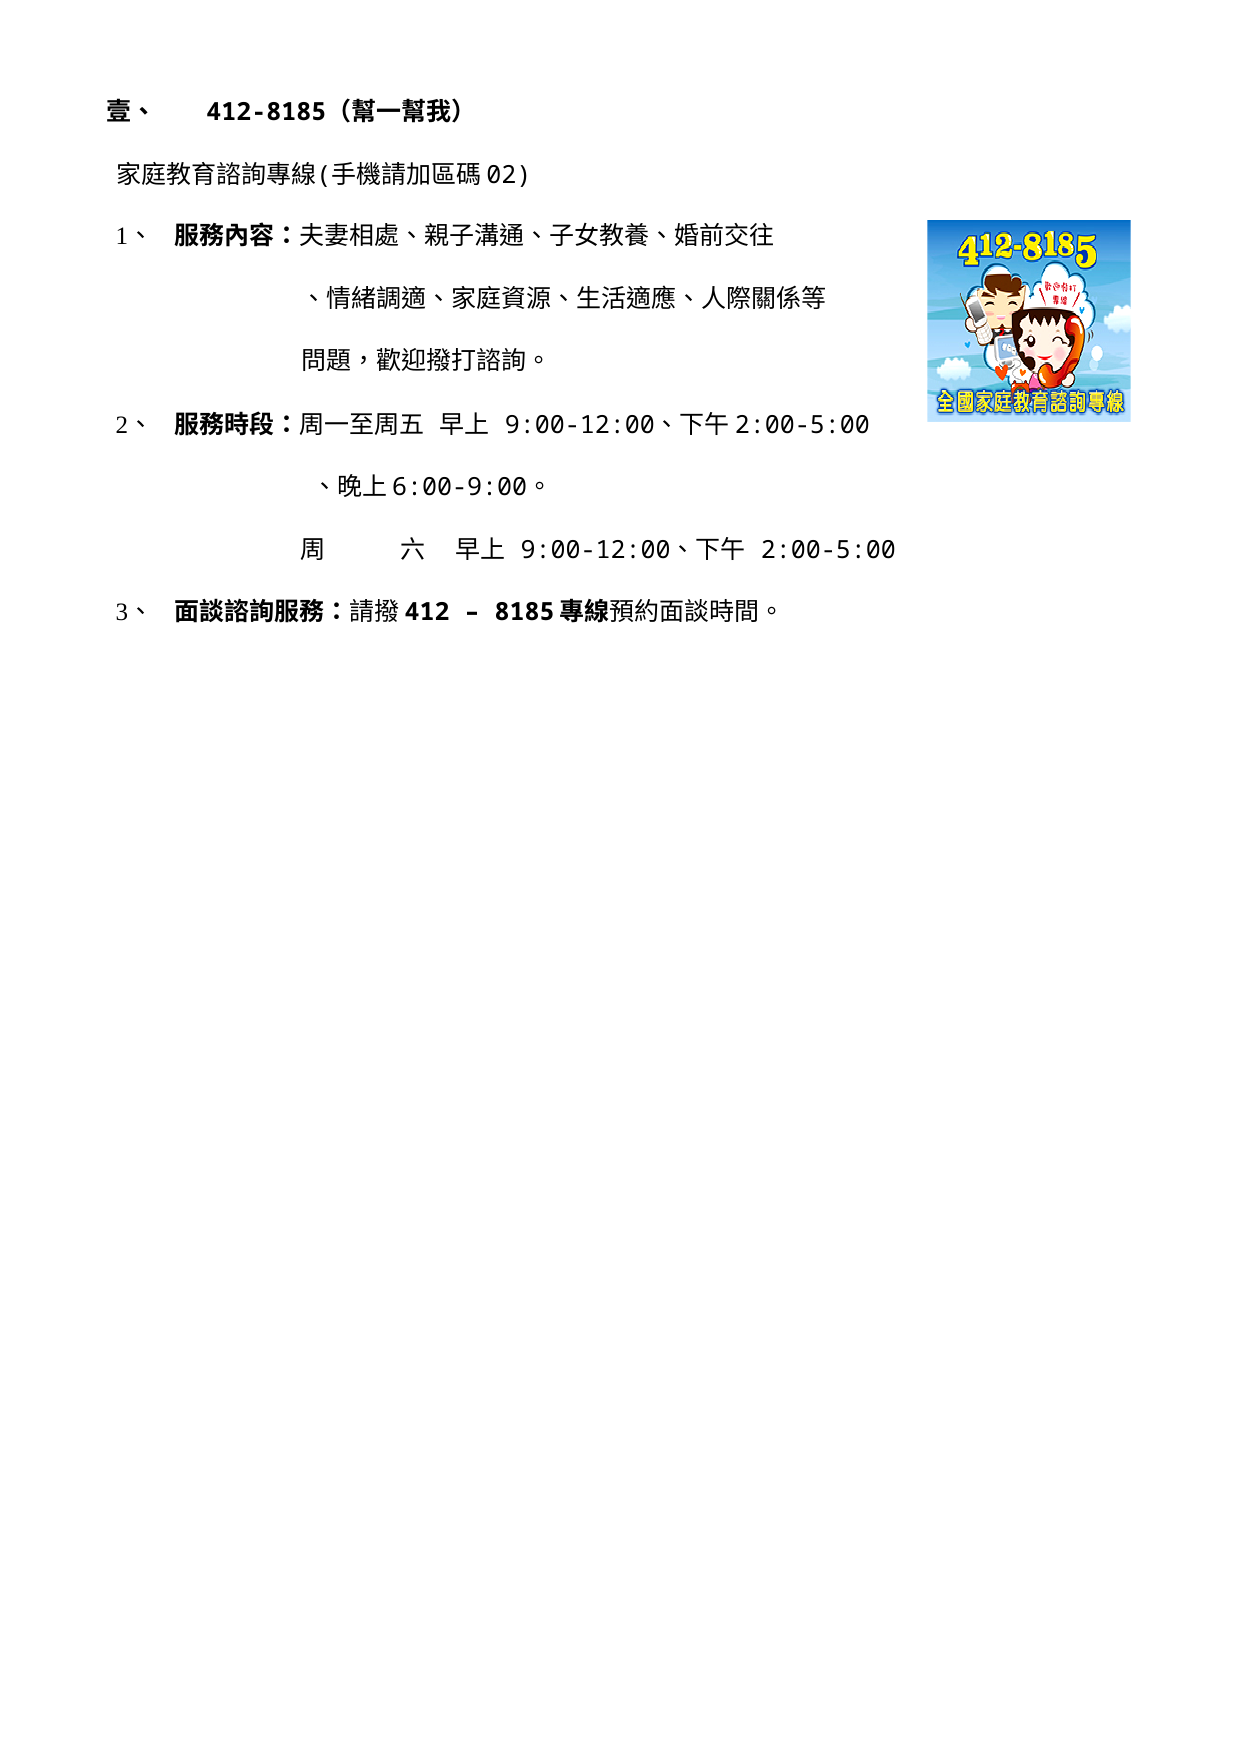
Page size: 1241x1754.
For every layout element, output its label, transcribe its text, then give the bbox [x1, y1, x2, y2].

text 周 六 早上 9:00-12:00、下午 2:00-5:00 [150, 507, 1181, 569]
text 問題，歡迎撥打諮詢。 [174, 319, 927, 382]
text 、晚上6:00-9:00。 [174, 444, 1181, 507]
list 服務時段：周一至周五 早上 9:00-12:00、下午2:00-5:00 [115, 382, 1181, 444]
text [1131, 257, 1181, 319]
text 家庭教育諮詢專線(手機請加區碼02) [56, 132, 1181, 194]
list 服務內容：夫妻相處、親子溝通、子女教養、婚前交往 [115, 194, 1181, 257]
list 412-8185（幫一幫我） [106, 69, 1181, 132]
list 面談諮詢服務：請撥412 – 8185專線預約面談時間。 [115, 569, 1181, 632]
text 、情緒調適、家庭資源、生活適應、人際關係等 [174, 257, 927, 319]
text [1131, 319, 1181, 382]
